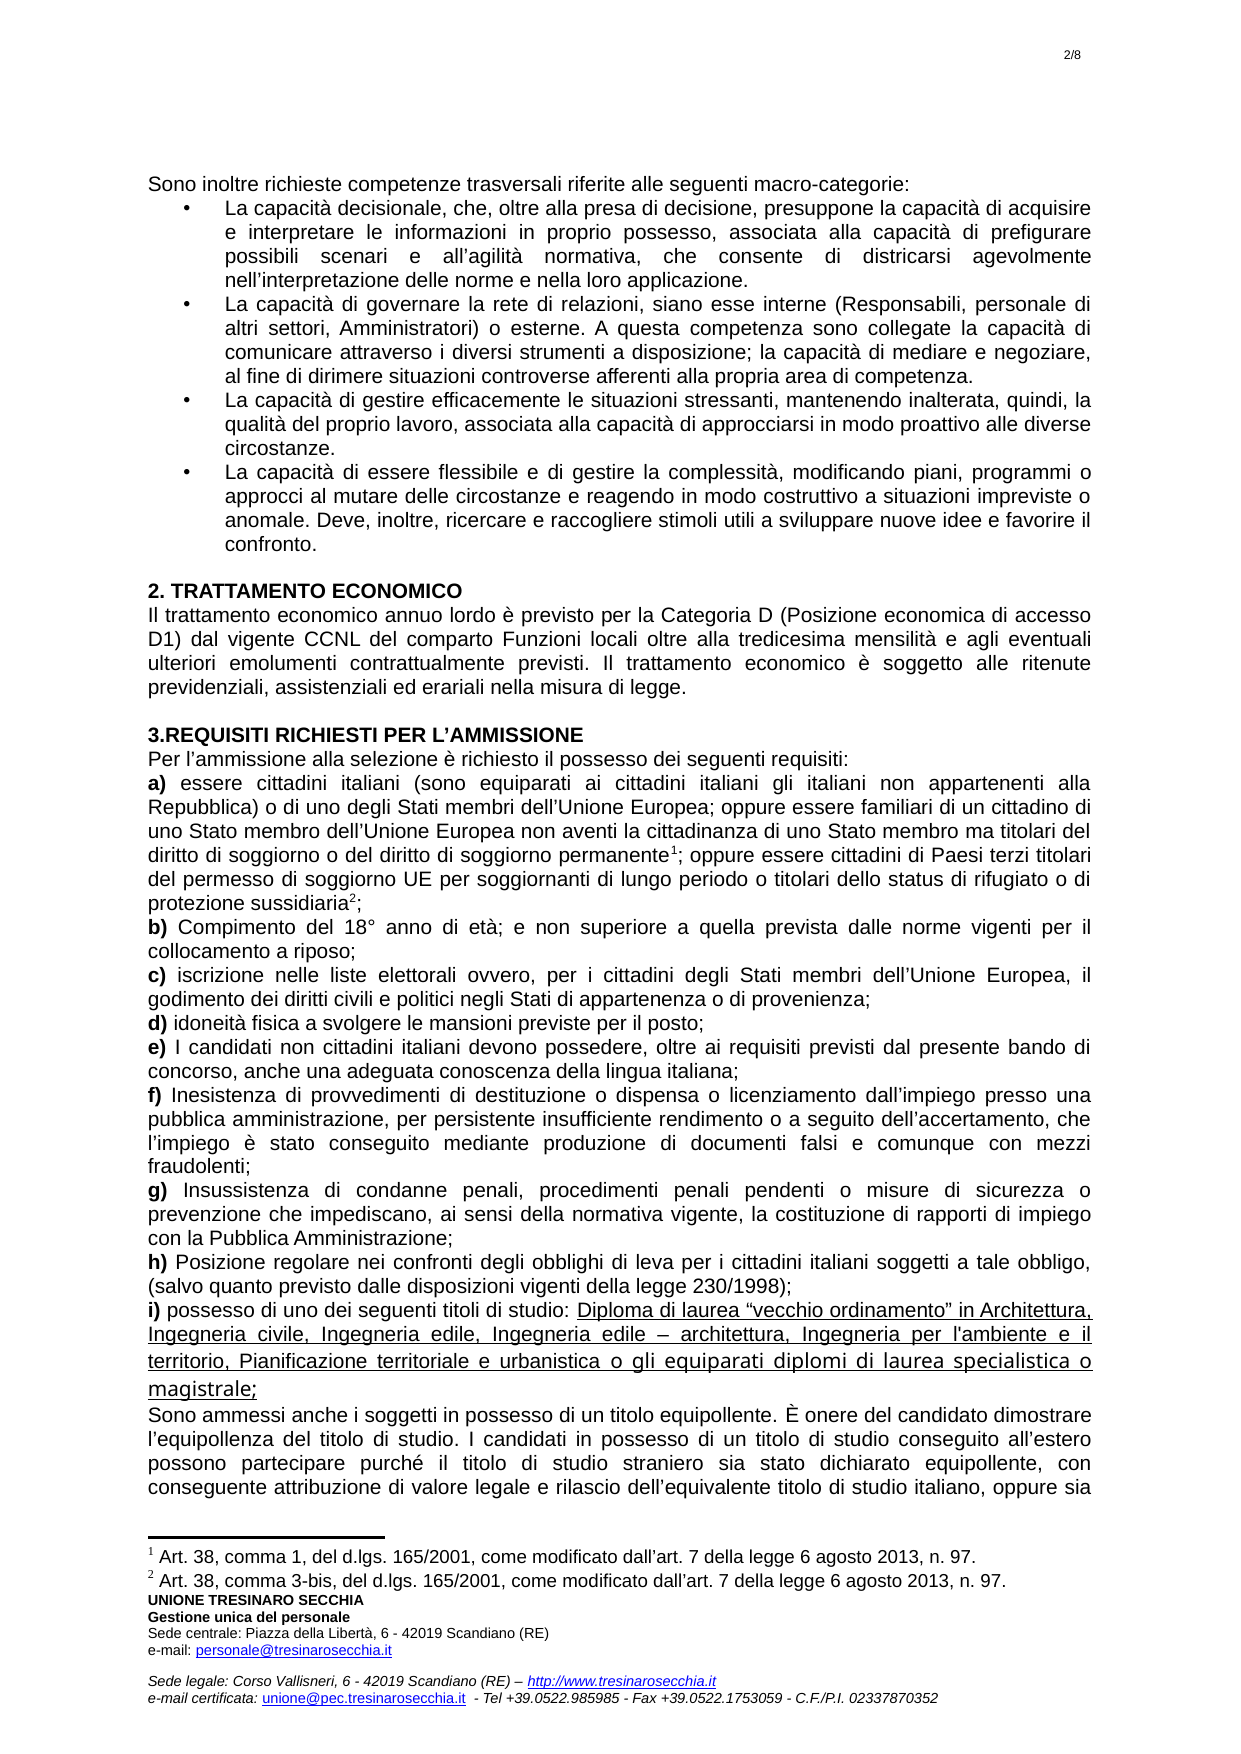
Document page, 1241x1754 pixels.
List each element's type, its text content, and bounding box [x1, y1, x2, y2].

list La capacità di governare la rete di relazioni, siano esse interne (Responsabili, personale di altri settori, Amministratori) o esterne. A questa competenza sono collegate la capacità di comunicare attraverso i diversi strumenti a disposizione; la capacità di mediare e negoziare, al fine di dirimere situazioni controverse afferenti alla propria area di competenza. [183, 292, 1092, 387]
text magistrale; [148, 1371, 1092, 1403]
text f) Inesistenza di provvedimenti di destituzione o dispensa o licenziamento dall’impiego presso una pubblica amministrazione, per persistente insufficiente rendimento o a seguito dell’accertamento, che l’impiego è stato conseguito mediante produzione di documenti falsi e comunque con mezzi fraudolenti; [148, 1082, 1092, 1178]
list La capacità decisionale, che, oltre alla presa di decisione, presuppone la capacità di acquisire e interpretare le informazioni in proprio possesso, associata alla capacità di prefigurare possibili scenari e all’agilità normativa, che consente di districarsi agevolmente nell’interpretazione delle norme e nella loro applicazione. [183, 196, 1092, 292]
text h) Posizione regolare nei confronti degli obblighi di leva per i cittadini italiani soggetti a tale obbligo, (salvo quanto previsto dalle disposizioni vigenti della legge 230/1998); [148, 1250, 1092, 1298]
text 2. TRATTAMENTO ECONOMICO [148, 579, 1092, 603]
text g) Insussistenza di condanne penali, procedimenti penali pendenti o misure di sicurezza o prevenzione che impediscano, ai sensi della normativa vigente, la costituzione di rapporti di impiego con la Pubblica Amministrazione; [148, 1178, 1092, 1250]
text c) iscrizione nelle liste elettorali ovvero, per i cittadini degli Stati membri dell’Unione Europea, il godimento dei diritti civili e politici negli Stati di appartenenza o di provenienza; [148, 963, 1092, 1011]
text d) idoneità fisica a svolgere le mansioni previste per il posto; [148, 1011, 1092, 1034]
text Art. 38, comma 3-bis, del d.lgs. 165/2001, come modificato dall’art. 7 della legge 6 agosto 2013, n. 97. [148, 1568, 1092, 1592]
text Sono inoltre richieste competenze trasversali riferite alle seguenti macro-categorie: [148, 172, 1092, 196]
text b) Compimento del 18° anno di età; e non superiore a quella prevista dalle norme vigenti per il collocamento a riposo; [148, 915, 1092, 963]
text Il trattamento economico annuo lordo è previsto per la Categoria D (Posizione economica di accesso D1) dal vigente CCNL del comparto Funzioni locali oltre alla tredicesima mensilità e agli eventuali ulteriori emolumenti contrattualmente previsti. Il trattamento economico è soggetto alle ritenute previdenziali, assistenziali ed erariali nella misura di legge. [148, 603, 1092, 699]
text i) possesso di uno dei seguenti titoli di studio: Diploma di laurea “vecchio ordinamento” in Architettura, Ingegneria civile, Ingegneria edile, Ingegneria edile – architettura, Ingegneria per l'ambiente e il [148, 1298, 1092, 1343]
text a) essere cittadini italiani (sono equiparati ai cittadini italiani gli italiani non appartenenti alla Repubblica) o di uno degli Stati membri dell’Unione Europea; oppure essere familiari di un cittadino di uno Stato membro dell’Unione Europea non aventi la cittadinanza di uno Stato membro ma titolari del diritto di soggiorno o del diritto di soggiorno permanente; oppure essere cittadini di Paesi terzi titolari del permesso di soggiorno UE per soggiornanti di lungo periodo o titolari dello status di rifugiato o di protezione sussidiaria; [148, 771, 1092, 915]
list La capacità di essere flessibile e di gestire la complessità, modificando piani, programmi o approcci al mutare delle circostanze e reagendo in modo costruttivo a situazioni impreviste o anomale. Deve, inoltre, ricercare e raccogliere stimoli utili a sviluppare nuove idee e favorire il confronto. [183, 459, 1092, 555]
text territorio, Pianificazione territoriale e urbanistica o gli equiparati diplomi di laurea specialistica o [148, 1344, 1092, 1370]
list La capacità di gestire efficacemente le situazioni stressanti, mantenendo inalterata, quindi, la qualità del proprio lavoro, associata alla capacità di approcciarsi in modo proattivo alle diverse circostanze. [183, 387, 1092, 459]
text e) I candidati non cittadini italiani devono possedere, oltre ai requisiti previsti dal presente bando di concorso, anche una adeguata conoscenza della lingua italiana; [148, 1034, 1092, 1082]
text Art. 38, comma 1, del d.lgs. 165/2001, come modificato dall’art. 7 della legge 6 agosto 2013, n. 97. [148, 1543, 1092, 1568]
text 3.REQUISITI RICHIESTI PER L’AMMISSIONE [148, 723, 1092, 747]
text Sono ammessi anche i soggetti in possesso di un titolo equipollente. È onere del candidato dimostrare l’equipollenza del titolo di studio. I candidati in possesso di un titolo di studio conseguito all’estero possono partecipare purché il titolo di studio straniero sia stato dichiarato equipollente, con conseguente attribuzione di valore legale e rilascio dell’equivalente titolo di studio italiano, oppure sia [148, 1403, 1092, 1499]
text Per l’ammissione alla selezione è richiesto il possesso dei seguenti requisiti: [148, 747, 1092, 771]
